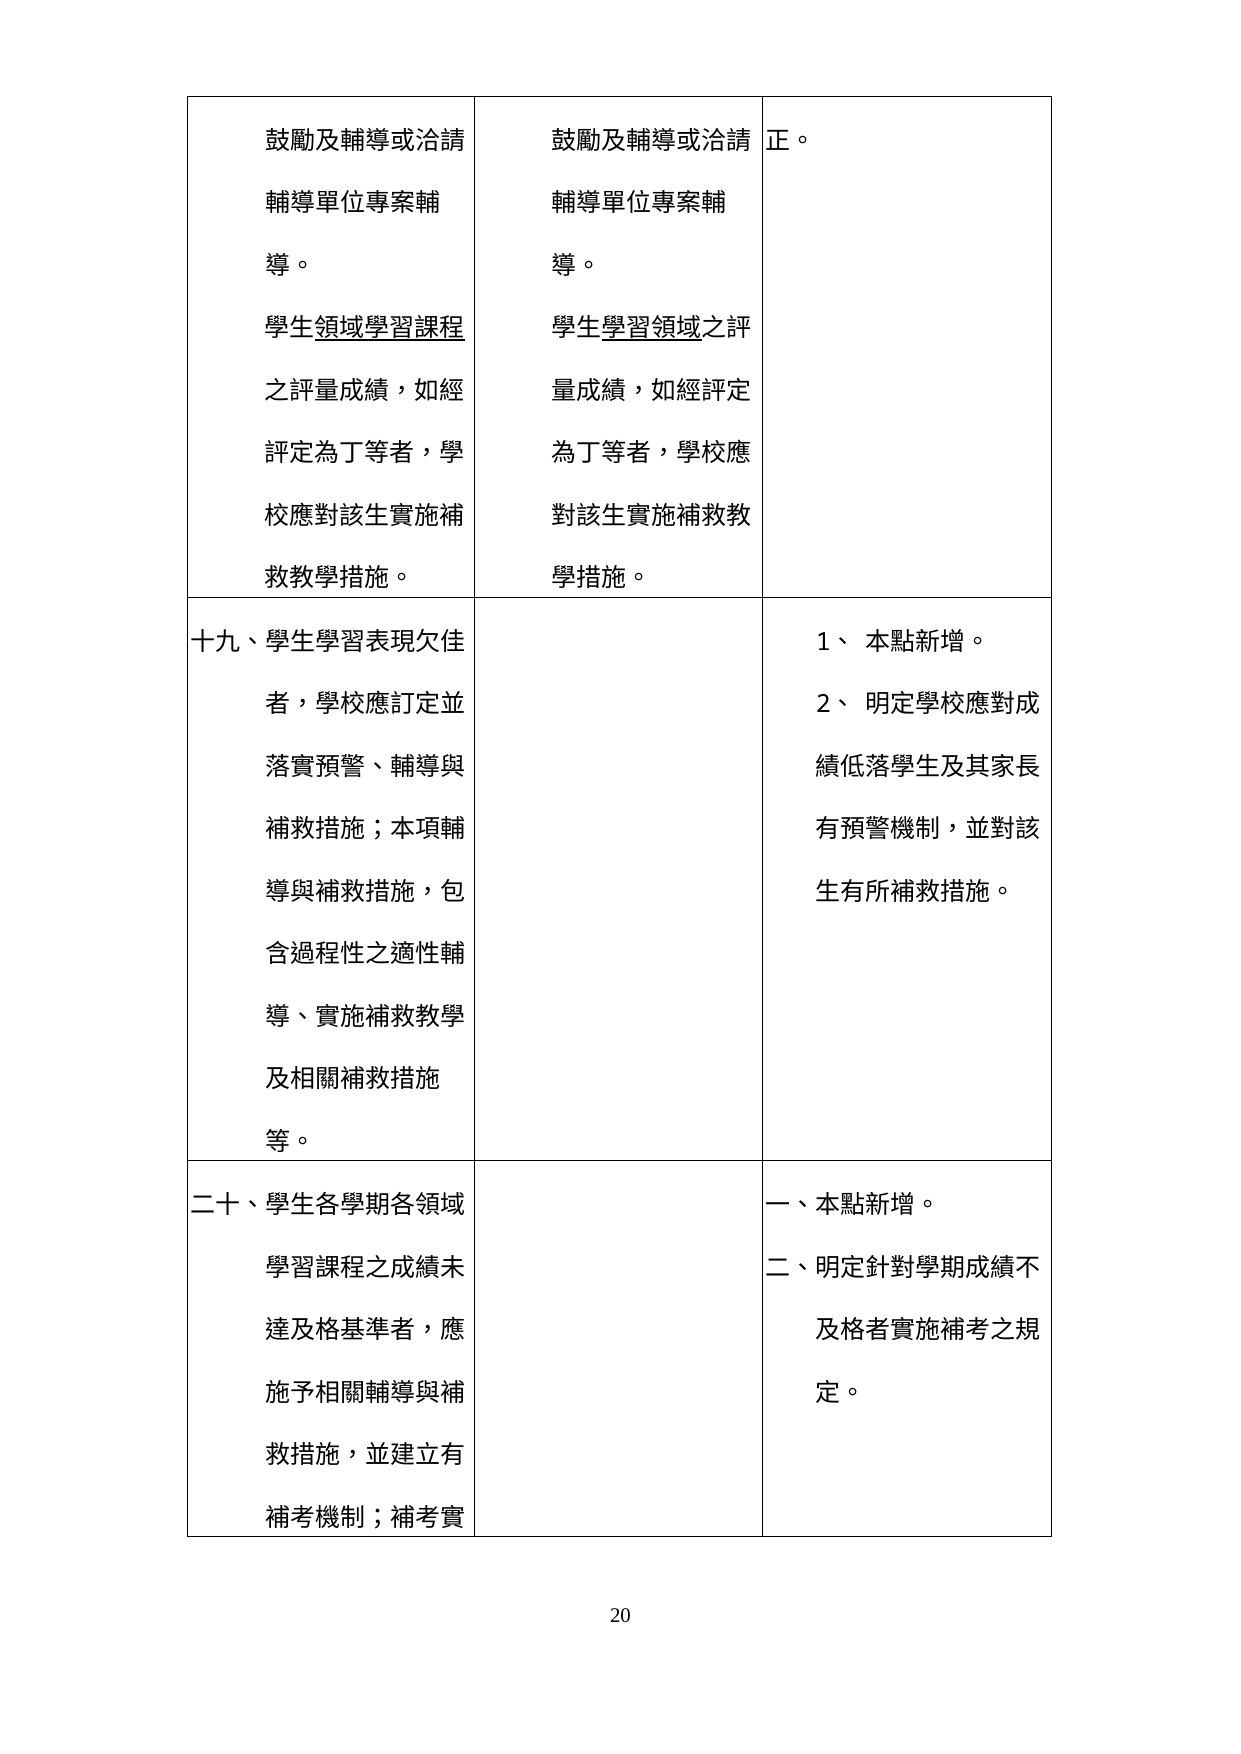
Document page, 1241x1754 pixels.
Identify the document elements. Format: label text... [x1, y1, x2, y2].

table_cell 一、本點新增。 二、明定針對學期成績不及格者實施補考之規定。 [763, 1161, 1051, 1536]
table_cell [475, 598, 762, 1160]
table_cell [475, 1161, 762, 1536]
table_cell 二十、學生各學期各領域學習課程之成績未達及格基準者，應施予相關輔導與補救措施，並建立有補考機制；補考實施原則如下： 補考及格者，該領域學習課程成績以六十分計。 補考不及格者，該領域學習課程成績就補考成績或原成績擇優登錄。 補考以分學期分領域實施為原則，補考及格者該領域成績只作為准予畢業之條件。 [188, 1161, 474, 1536]
table_cell 本點新增。 明定學校應對成績低落學生及其家長有預警機制，並對該生有所補救措施。 [763, 598, 1051, 1160]
table_cell 鼓勵及輔導或洽請輔導單位專案輔導。 學生領域學習課程之評量成績，如經評定為丁等者，學校應對該生實施補救教學措施。 [188, 97, 474, 597]
table_cell 鼓勵及輔導或洽請輔導單位專案輔導。 學生學習領域之評量成績，如經評定為丁等者，學校應對該生實施補救教學措施。 [475, 97, 762, 597]
table_cell 正。 [763, 97, 1051, 597]
table_cell 十九、學生學習表現欠佳者，學校應訂定並落實預警、輔導與補救措施；本項輔導與補救措施，包含過程性之適性輔導、實施補救教學及相關補救措施等。 [188, 598, 474, 1160]
